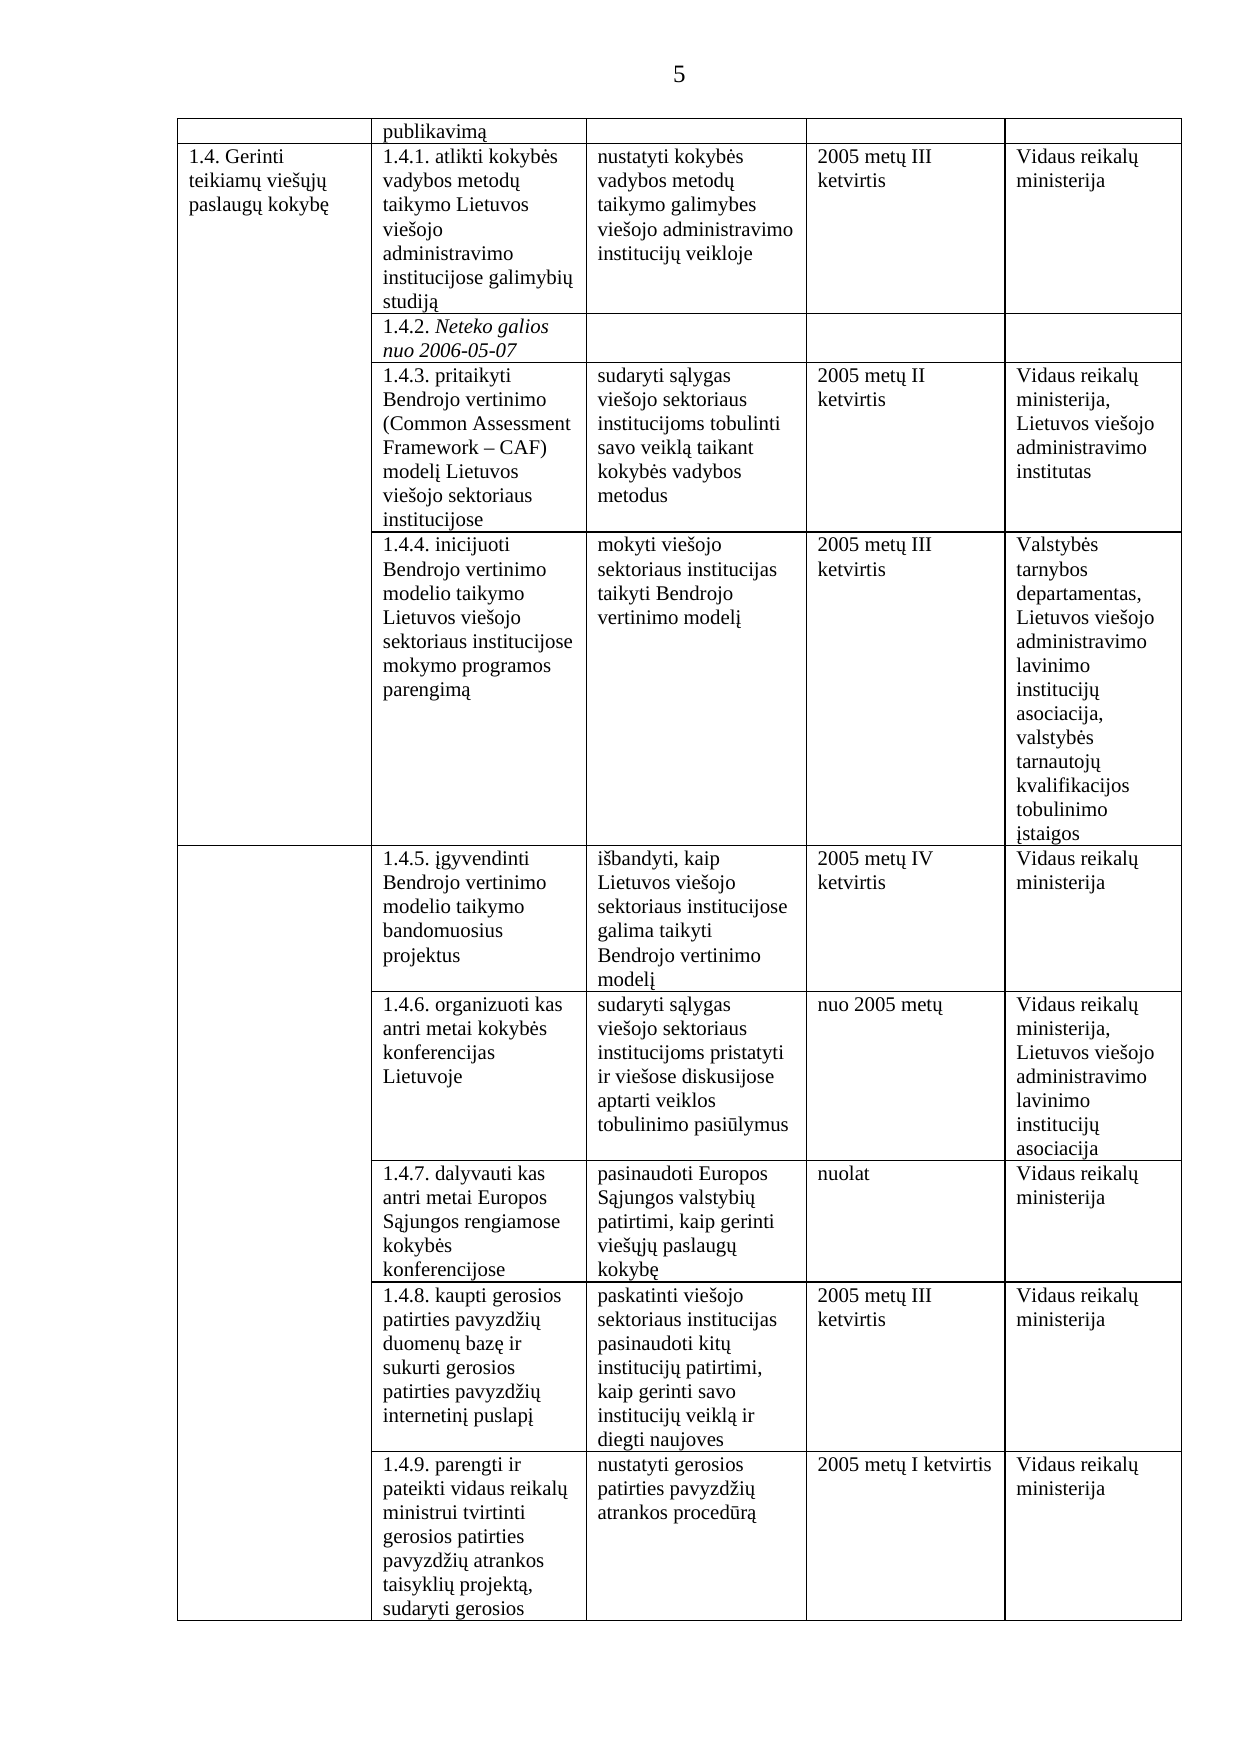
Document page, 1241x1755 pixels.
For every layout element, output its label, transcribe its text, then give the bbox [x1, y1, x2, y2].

table_cell nustatyti kokybės vadybos metodų taikymo galimybes viešojo administravimo institucijų veikloje [587, 144, 806, 313]
table_cell 1.4.6. organizuoti kas antri metai kokybės konferencijas Lietuvoje [372, 992, 586, 1160]
table_cell nuolat [807, 1161, 1004, 1281]
table_cell nuo 2005 metų [807, 992, 1004, 1160]
table_cell Vidaus reikalų ministerija [1006, 846, 1181, 991]
table_cell 1.4. Gerinti teikiamų viešųjų paslaugų kokybę [178, 144, 371, 845]
table_cell 1.4.2. Neteko galios nuo 2006-05-07 [372, 314, 586, 362]
table_cell publikavimą [372, 119, 586, 143]
table_cell [587, 314, 806, 362]
table_cell sudaryti sąlygas viešojo sektoriaus institucijoms pristatyti ir viešose diskusijose aptarti veiklos tobulinimo pasiūlymus [587, 992, 806, 1160]
table_cell 1.4.9. parengti ir pateikti vidaus reikalų ministrui tvirtinti gerosios patirties pavyzdžių atrankos taisyklių projektą, sudaryti gerosios [372, 1452, 586, 1620]
table_cell Vidaus reikalų ministerija [1006, 1161, 1181, 1281]
table_cell išbandyti, kaip Lietuvos viešojo sektoriaus institucijose galima taikyti Bendrojo vertinimo modelį [587, 846, 806, 991]
table_cell [178, 846, 371, 1620]
table_cell [807, 119, 1004, 143]
table_cell paskatinti viešojo sektoriaus institucijas pasinaudoti kitų institucijų patirtimi, kaip gerinti savo institucijų veiklą ir diegti naujoves [587, 1283, 806, 1451]
table_cell 2005 metų II ketvirtis [807, 363, 1004, 531]
table_cell 1.4.4. inicijuoti Bendrojo vertinimo modelio taikymo Lietuvos viešojo sektoriaus institucijose mokymo programos parengimą [372, 533, 586, 845]
table_cell 1.4.3. pritaikyti Bendrojo vertinimo (Common Assessment Framework – CAF) modelį Lietuvos viešojo sektoriaus institucijose [372, 363, 586, 531]
table_cell mokyti viešojo sektoriaus institucijas taikyti Bendrojo vertinimo modelį [587, 533, 806, 845]
table_cell 2005 metų III ketvirtis [807, 144, 1004, 313]
table_cell 2005 metų III ketvirtis [807, 533, 1004, 845]
table_cell Vidaus reikalų ministerija [1006, 1283, 1181, 1451]
table_cell sudaryti sąlygas viešojo sektoriaus institucijoms tobulinti savo veiklą taikant kokybės vadybos metodus [587, 363, 806, 531]
table_cell Valstybės tarnybos departamentas, Lietuvos viešojo administravimo lavinimo institucijų asociacija, valstybės tarnautojų kvalifikacijos tobulinimo įstaigos [1006, 533, 1181, 845]
table_cell [1006, 314, 1181, 362]
table_cell [178, 119, 371, 143]
table_cell 1.4.7. dalyvauti kas antri metai Europos Sąjungos rengiamose kokybės konferencijose [372, 1161, 586, 1281]
table_cell [807, 314, 1004, 362]
table_cell Vidaus reikalų ministerija, Lietuvos viešojo administravimo lavinimo institucijų asociacija [1006, 992, 1181, 1160]
table_cell Vidaus reikalų ministerija [1006, 144, 1181, 313]
table_cell Vidaus reikalų ministerija [1006, 1452, 1181, 1620]
table_cell 2005 metų IV ketvirtis [807, 846, 1004, 991]
table_cell Vidaus reikalų ministerija, Lietuvos viešojo administravimo institutas [1006, 363, 1181, 531]
table_cell [1006, 119, 1181, 143]
table_cell 2005 metų III ketvirtis [807, 1283, 1004, 1451]
table_cell 1.4.5. įgyvendinti Bendrojo vertinimo modelio taikymo bandomuosius projektus [372, 846, 586, 991]
table_cell pasinaudoti Europos Sąjungos valstybių patirtimi, kaip gerinti viešųjų paslaugų kokybę [587, 1161, 806, 1281]
table_cell nustatyti gerosios patirties pavyzdžių atrankos procedūrą [587, 1452, 806, 1620]
table_cell [587, 119, 806, 143]
table_cell 1.4.1. atlikti kokybės vadybos metodų taikymo Lietuvos viešojo administravimo institucijose galimybių studiją [372, 144, 586, 313]
table_cell 2005 metų I ketvirtis [807, 1452, 1004, 1620]
table_cell 1.4.8. kaupti gerosios patirties pavyzdžių duomenų bazę ir sukurti gerosios patirties pavyzdžių internetinį puslapį [372, 1283, 586, 1451]
